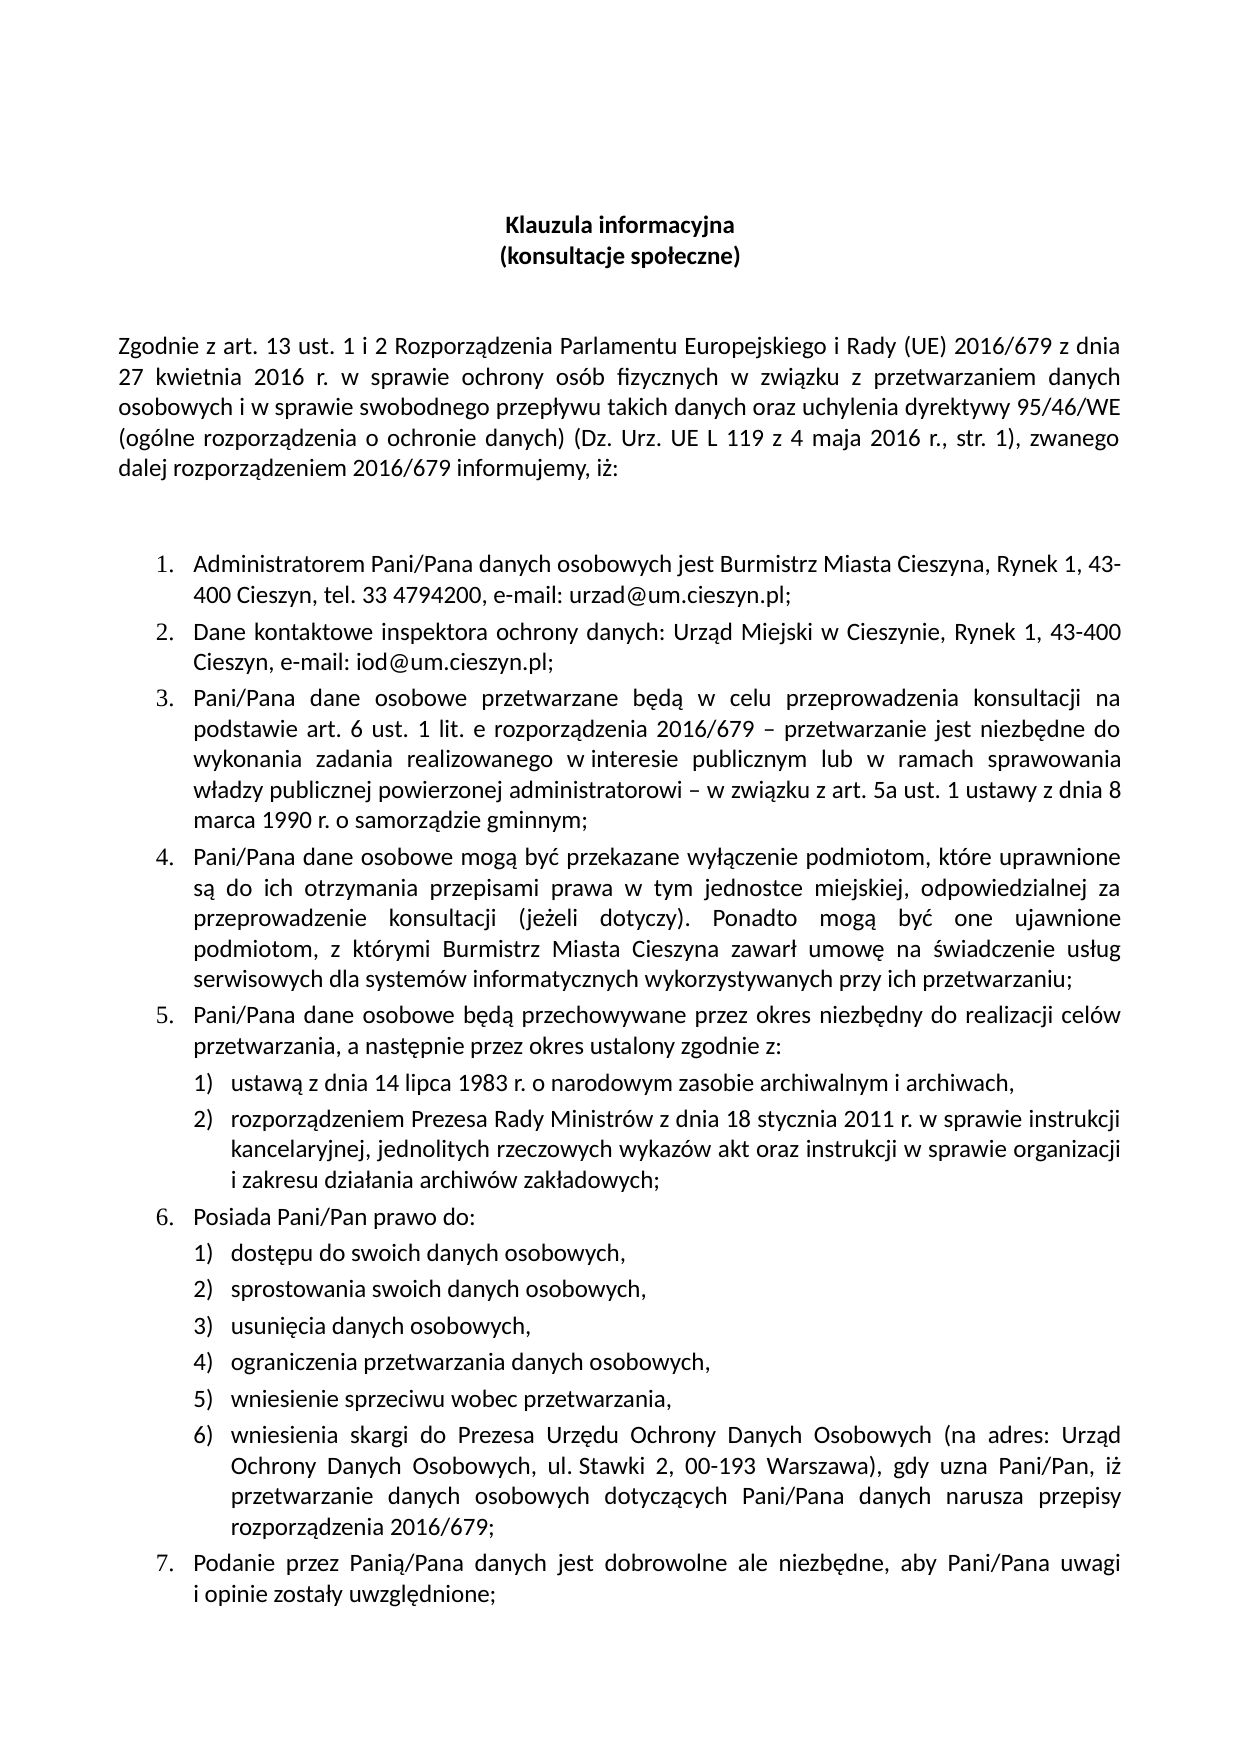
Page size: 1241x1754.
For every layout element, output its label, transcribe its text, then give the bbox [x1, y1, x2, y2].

list Pani/Pana dane osobowe mogą być przekazane wyłączenie podmiotom, które uprawnione są do ich otrzymania przepisami prawa w tym jednostce miejskiej, odpowiedzialnej za przeprowadzenie konsultacji (jeżeli dotyczy). Ponadto mogą być one ujawnione podmiotom, z którymi Burmistrz Miasta Cieszyna zawarł umowę na świadczenie usług serwisowych dla systemów informatycznych wykorzystywanych przy ich przetwarzaniu; [156, 841, 1122, 994]
text Klauzula informacyjna [118, 210, 1122, 240]
list ograniczenia przetwarzania danych osobowych, [193, 1346, 1122, 1377]
list wniesienie sprzeciwu wobec przetwarzania, [193, 1383, 1122, 1413]
list usunięcia danych osobowych, [193, 1310, 1122, 1341]
list ustawą z dnia 14 lipca 1983 r. o narodowym zasobie archiwalnym i archiwach, [193, 1067, 1122, 1097]
list Posiada Pani/Pan prawo do: [156, 1201, 1122, 1231]
list dostępu do swoich danych osobowych, [193, 1237, 1122, 1268]
list sprostowania swoich danych osobowych, [193, 1273, 1122, 1304]
list Podanie przez Panią/Pana danych jest dobrowolne ale niezbędne, aby Pani/Pana uwagi i opinie zostały uwzględnione; [156, 1547, 1122, 1608]
list Pani/Pana dane osobowe przetwarzane będą w celu przeprowadzenia konsultacji na podstawie art. 6 ust. 1 lit. e rozporządzenia 2016/679 – przetwarzanie jest niezbędne do wykonania zadania realizowanego w interesie publicznym lub w ramach sprawowania władzy publicznej powierzonej administratorowi – w związku z art. 5a ust. 1 ustawy z dnia 8 marca 1990 r. o samorządzie gminnym; [156, 683, 1122, 835]
text Zgodnie z art. 13 ust. 1 i 2 Rozporządzenia Parlamentu Europejskiego i Rady (UE) 2016/679 z dnia 27 kwietnia 2016 r. w sprawie ochrony osób fizycznych w związku z przetwarzaniem danych osobowych i w sprawie swobodnego przepływu takich danych oraz uchylenia dyrektywy 95/46/WE (ogólne rozporządzenia o ochronie danych) (Dz. Urz. UE L 119 z 4 maja 2016 r., str. 1), zwanego dalej rozporządzeniem 2016/679 informujemy, iż: [118, 330, 1122, 483]
list Dane kontaktowe inspektora ochrony danych: Urząd Miejski w Cieszynie, Rynek 1, 43-400 Cieszyn, e-mail: iod@um.cieszyn.pl; [156, 616, 1122, 677]
list Pani/Pana dane osobowe będą przechowywane przez okres niezbędny do realizacji celów przetwarzania, a następnie przez okres ustalony zgodnie z: [156, 1000, 1122, 1061]
text (konsultacje społeczne) [118, 240, 1122, 271]
list wniesienia skargi do Prezesa Urzędu Ochrony Danych Osobowych (na adres: Urząd Ochrony Danych Osobowych, ul. Stawki 2, 00-193 Warszawa), gdy uzna Pani/Pan, iż przetwarzanie danych osobowych dotyczących Pani/Pana danych narusza przepisy rozporządzenia 2016/679; [193, 1419, 1122, 1541]
list rozporządzeniem Prezesa Rady Ministrów z dnia 18 stycznia 2011 r. w sprawie instrukcji kancelaryjnej, jednolitych rzeczowych wykazów akt oraz instrukcji w sprawie organizacji i zakresu działania archiwów zakładowych; [193, 1103, 1122, 1195]
list Administratorem Pani/Pana danych osobowych jest Burmistrz Miasta Cieszyna, Rynek 1, 43-400 Cieszyn, tel. 33 4794200, e-mail: urzad@um.cieszyn.pl; [156, 549, 1122, 610]
